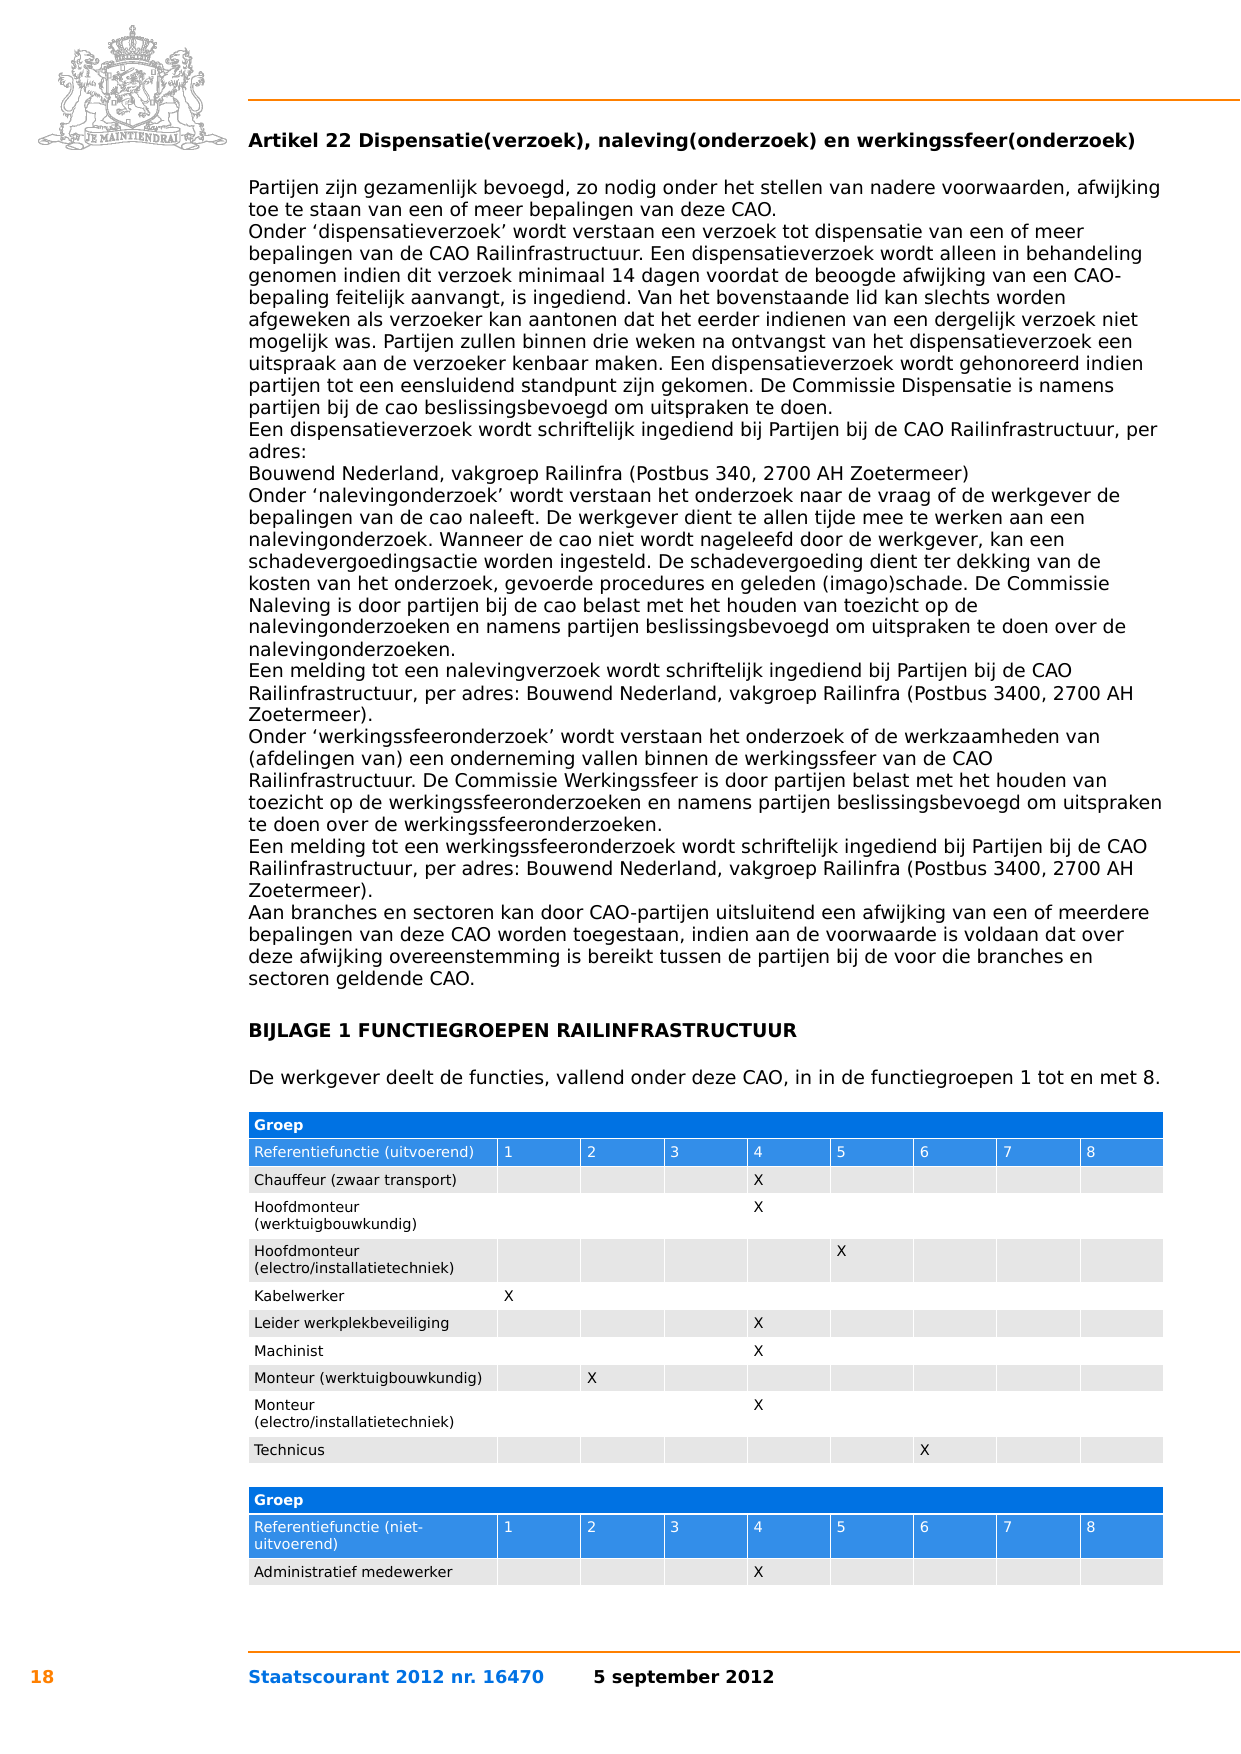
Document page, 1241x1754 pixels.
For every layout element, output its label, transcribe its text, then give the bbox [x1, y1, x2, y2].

table_cell [581, 1283, 664, 1309]
table_cell [1081, 1310, 1163, 1337]
table_cell 1 [498, 1139, 580, 1166]
subtitle Artikel 22 Dispensatie(verzoek), naleving(onderzoek) en werkingssfeer(onderzoek) [248, 130, 1163, 152]
table_cell [498, 1194, 580, 1237]
table_cell [498, 1559, 580, 1585]
table_cell [498, 1167, 580, 1193]
text Partijen zijn gezamenlijk bevoegd, zo nodig onder het stellen van nadere voorwaarden, afwijking toe te staan van een of meer bepalingen van deze CAO. [248, 177, 1163, 221]
table_cell [498, 1239, 580, 1282]
table_cell [831, 1437, 913, 1463]
table_cell 8 [1081, 1515, 1163, 1558]
table_cell [665, 1365, 747, 1391]
table_cell [498, 1310, 580, 1337]
table_cell [997, 1393, 1080, 1436]
text Een melding tot een werkingssfeeronderzoek wordt schriftelijk ingediend bij Partijen bij de CAO Railinfrastructuur, per adres: Bouwend Nederland, vakgroep Railinfra (Postbus 3400, 2700 AH Zoetermeer). [248, 836, 1163, 902]
table_cell 7 [997, 1515, 1080, 1558]
table_cell [831, 1393, 913, 1436]
table_cell [831, 1559, 913, 1585]
table_cell [665, 1283, 747, 1309]
table_cell 6 [914, 1139, 996, 1166]
table_cell 6 [914, 1515, 996, 1558]
table_cell Machinist [249, 1338, 497, 1364]
text Een melding tot een nalevingverzoek wordt schriftelijk ingediend bij Partijen bij de CAO Railinfrastructuur, per adres: Bouwend Nederland, vakgroep Railinfra (Postbus 3400, 2700 AH Zoetermeer). [248, 660, 1163, 726]
table_cell Technicus [249, 1437, 497, 1463]
table_cell [1081, 1559, 1163, 1585]
table_cell X [748, 1310, 830, 1337]
table_cell [665, 1194, 747, 1237]
table_cell [831, 1365, 913, 1391]
text Bouwend Nederland, vakgroep Railinfra (Postbus 340, 2700 AH Zoetermeer) [248, 463, 1163, 484]
table_cell [1081, 1338, 1163, 1364]
table_cell [997, 1167, 1080, 1193]
table_cell [665, 1437, 747, 1463]
table_cell X [498, 1283, 580, 1309]
table_cell [997, 1365, 1080, 1391]
table_cell Monteur (werktuigbouwkundig) [249, 1365, 497, 1391]
table_cell [997, 1239, 1080, 1282]
table_cell X [748, 1338, 830, 1364]
table_cell [665, 1338, 747, 1364]
table_cell [498, 1393, 580, 1436]
table_cell [665, 1239, 747, 1282]
table_cell 7 [997, 1139, 1080, 1166]
table_cell [1081, 1283, 1163, 1309]
table_cell 2 [581, 1515, 664, 1558]
table_cell 2 [581, 1139, 664, 1166]
table_cell [997, 1437, 1080, 1463]
table_cell X [748, 1194, 830, 1237]
table_cell [914, 1239, 996, 1282]
table_cell [581, 1437, 664, 1463]
table_cell [914, 1167, 996, 1193]
table_cell 3 [665, 1139, 747, 1166]
table_cell [1081, 1239, 1163, 1282]
picture [38, 25, 227, 150]
table_cell [831, 1283, 913, 1309]
table_cell [914, 1365, 996, 1391]
table_cell X [748, 1167, 830, 1193]
table_cell X [581, 1365, 664, 1391]
table_cell Administratief medewerker [249, 1559, 497, 1585]
table_cell 4 [748, 1515, 830, 1558]
table_cell [997, 1194, 1080, 1237]
table_cell [831, 1338, 913, 1364]
table_cell Leider werkplekbeveiliging [249, 1310, 497, 1337]
table_cell [831, 1194, 913, 1237]
table_cell Hoofdmonteur (electro/installatietechniek) [249, 1239, 497, 1282]
table_cell [665, 1393, 747, 1436]
table_cell [581, 1194, 664, 1237]
table_cell [665, 1167, 747, 1193]
text Onder ‘werkingssfeeronderzoek’ wordt verstaan het onderzoek of de werkzaamheden van (afdelingen van) een onderneming vallen binnen de werkingssfeer van de CAO Railinfrastructuur. De Commissie Werkingssfeer is door partijen belast met het houden van toezicht op de werkingssfeeronderzoeken en namens partijen beslissingsbevoegd om uitspraken te doen over de werkingssfeeronderzoeken. [248, 726, 1163, 836]
table_cell [581, 1167, 664, 1193]
table_cell X [914, 1437, 996, 1463]
text Onder ‘nalevingonderzoek’ wordt verstaan het onderzoek naar de vraag of de werkgever de bepalingen van de cao naleeft. De werkgever dient te allen tijde mee te werken aan een nalevingonderzoek. Wanneer de cao niet wordt nageleefd door de werkgever, kan een schadevergoedingsactie worden ingesteld. De schadevergoeding dient ter dekking van de kosten van het onderzoek, gevoerde procedures en geleden (imago)schade. De Commissie Naleving is door partijen bij de cao belast met het houden van toezicht op de nalevingonderzoeken en namens partijen beslissingsbevoegd om uitspraken te doen over de nalevingonderzoeken. [248, 484, 1163, 660]
text Een dispensatieverzoek wordt schriftelijk ingediend bij Partijen bij de CAO Railinfrastructuur, per adres: [248, 419, 1163, 463]
table_cell [665, 1559, 747, 1585]
table_cell [748, 1365, 830, 1391]
table_cell [831, 1167, 913, 1193]
table_cell [748, 1437, 830, 1463]
table_cell 4 [748, 1139, 830, 1166]
table_cell X [748, 1393, 830, 1436]
table_cell X [748, 1559, 830, 1585]
table_cell [581, 1559, 664, 1585]
table_cell [1081, 1437, 1163, 1463]
table_cell [748, 1283, 830, 1309]
table_cell [914, 1393, 996, 1436]
table_cell 3 [665, 1515, 747, 1558]
table_cell [1081, 1393, 1163, 1436]
table_cell Referentiefunctie (niet-uitvoerend) [249, 1515, 497, 1558]
table_cell [1081, 1167, 1163, 1193]
subtitle BIJLAGE 1 FUNCTIEGROEPEN RAILINFRASTRUCTUUR [248, 1020, 1163, 1042]
table_cell Hoofdmonteur (werktuigbouwkundig) [249, 1194, 497, 1237]
table_header Groep [249, 1112, 1163, 1138]
table_cell [581, 1239, 664, 1282]
table_cell [997, 1310, 1080, 1337]
table_cell [997, 1283, 1080, 1309]
table_cell [1081, 1365, 1163, 1391]
table_cell [498, 1365, 580, 1391]
table_cell 5 [831, 1139, 913, 1166]
table_cell Kabelwerker [249, 1283, 497, 1309]
table_cell [914, 1559, 996, 1585]
table_cell [914, 1338, 996, 1364]
table_cell 1 [498, 1515, 580, 1558]
table_header Groep [249, 1487, 1163, 1513]
table_cell [498, 1338, 580, 1364]
text De werkgever deelt de functies, vallend onder deze CAO, in in de functiegroepen 1 tot en met 8. [248, 1067, 1163, 1089]
table_cell [1081, 1194, 1163, 1237]
table_cell [914, 1310, 996, 1337]
table_cell Chauffeur (zwaar transport) [249, 1167, 497, 1193]
table_cell 5 [831, 1515, 913, 1558]
table_cell [581, 1393, 664, 1436]
table_cell [581, 1310, 664, 1337]
table_cell [748, 1239, 830, 1282]
table_cell [997, 1559, 1080, 1585]
table_cell [914, 1194, 996, 1237]
table_cell [997, 1338, 1080, 1364]
table_cell Monteur (electro/installatietechniek) [249, 1393, 497, 1436]
table_cell 8 [1081, 1139, 1163, 1166]
table_cell [831, 1310, 913, 1337]
text Aan branches en sectoren kan door CAO-partijen uitsluitend een afwijking van een of meerdere bepalingen van deze CAO worden toegestaan, indien aan de voorwaarde is voldaan dat over deze afwijking overeenstemming is bereikt tussen de partijen bij de voor die branches en sectoren geldende CAO. [248, 902, 1163, 990]
text Onder ‘dispensatieverzoek’ wordt verstaan een verzoek tot dispensatie van een of meer bepalingen van de CAO Railinfrastructuur. Een dispensatieverzoek wordt alleen in behandeling genomen indien dit verzoek minimaal 14 dagen voordat de beoogde afwijking van een CAO-bepaling feitelijk aanvangt, is ingediend. Van het bovenstaande lid kan slechts worden afgeweken als verzoeker kan aantonen dat het eerder indienen van een dergelijk verzoek niet mogelijk was. Partijen zullen binnen drie weken na ontvangst van het dispensatieverzoek een uitspraak aan de verzoeker kenbaar maken. Een dispensatieverzoek wordt gehonoreerd indien partijen tot een eensluidend standpunt zijn gekomen. De Commissie Dispensatie is namens partijen bij de cao beslissingsbevoegd om uitspraken te doen. [248, 221, 1163, 419]
table_cell [498, 1437, 580, 1463]
table_cell X [831, 1239, 913, 1282]
table_cell [581, 1338, 664, 1364]
table_cell [914, 1283, 996, 1309]
table_cell [665, 1310, 747, 1337]
table_cell Referentiefunctie (uitvoerend) [249, 1139, 497, 1166]
